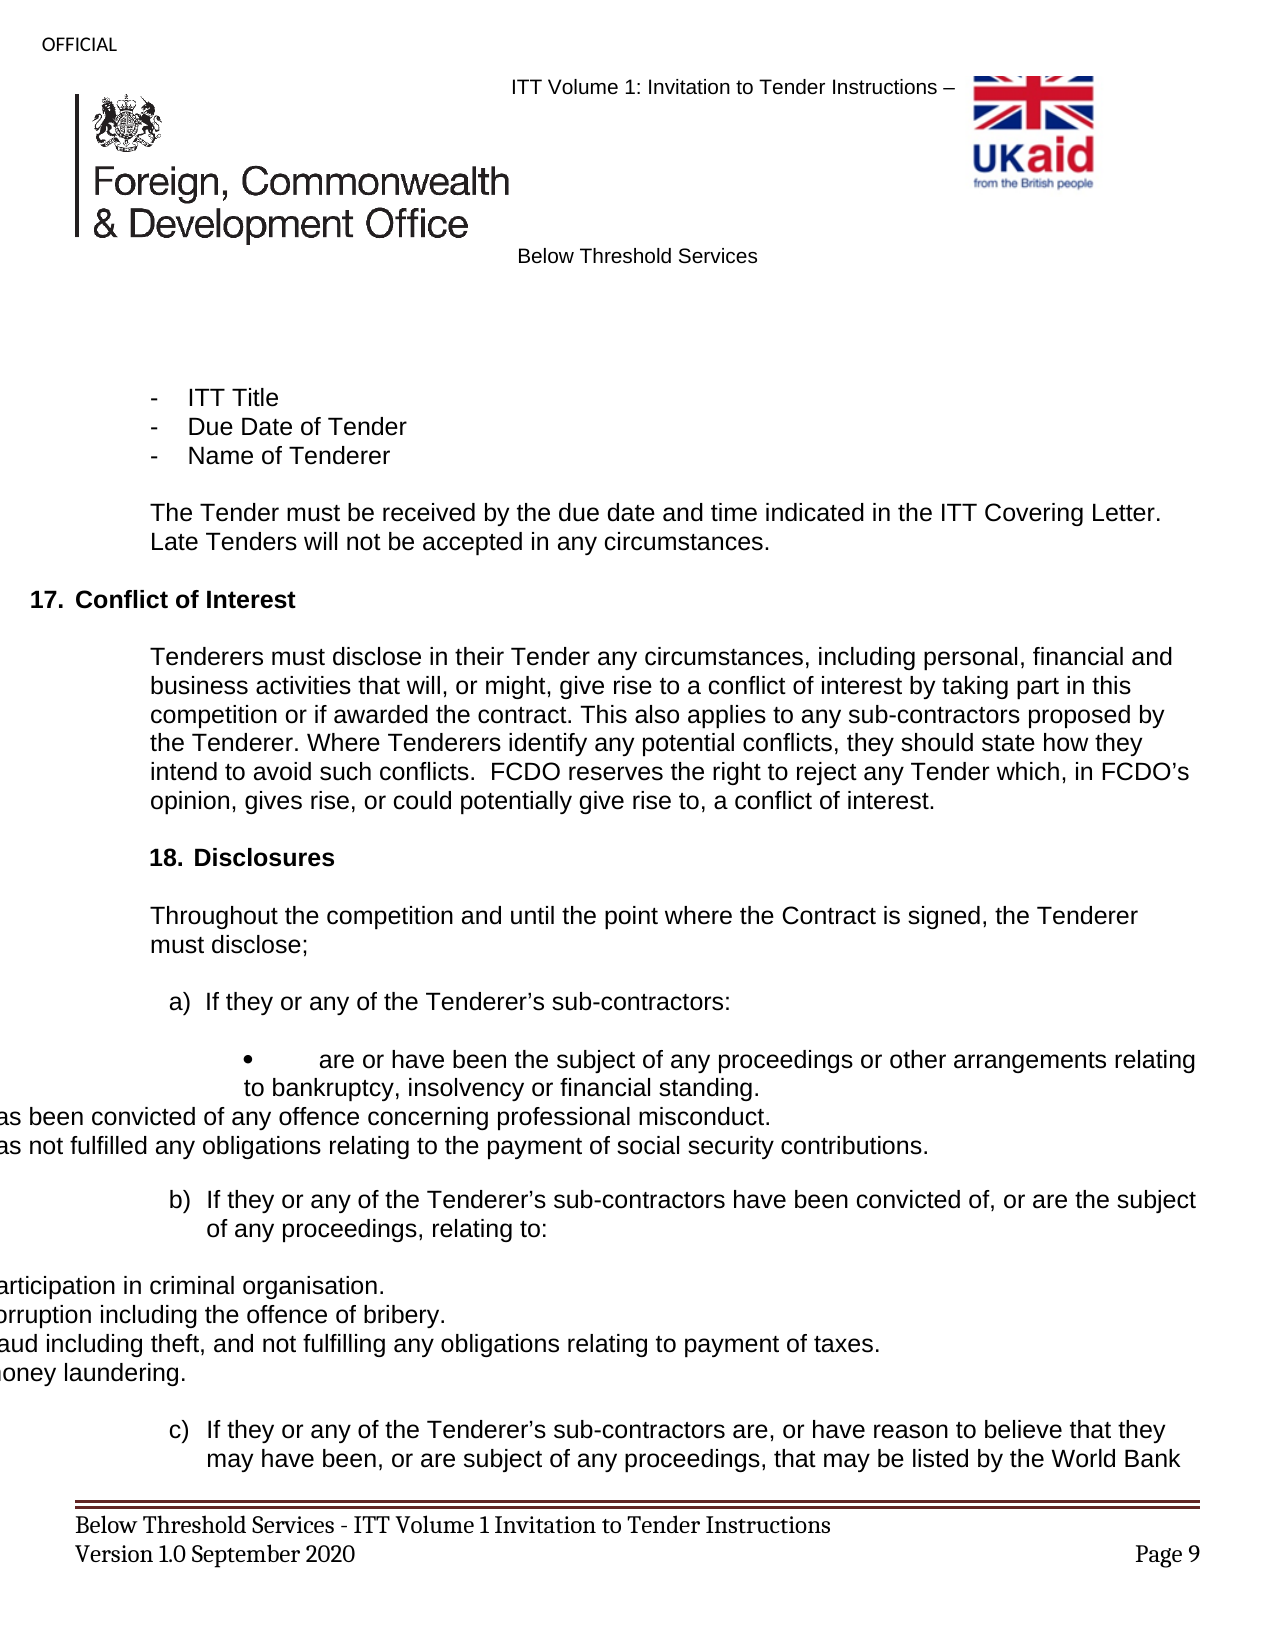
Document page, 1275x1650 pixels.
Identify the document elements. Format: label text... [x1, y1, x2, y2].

list has been convicted of any offence concerning professional misconduct. [0, 1102, 1200, 1131]
list are or have been the subject of any proceedings or other arrangements relating to bankruptcy, insolvency or financial standing. [244, 1044, 1200, 1102]
list Conflict of Interest [29, 584, 1200, 613]
text Tenderers must disclose in their Tender any circumstances, including personal, financial and business activities that will, or might, give rise to a conflict of interest by taking part in this competition or if awarded the contract. This also applies to any sub-contractors proposed by the Tenderer. Where Tenderers identify any potential conflicts, they should state how they intend to avoid such conflicts. FCDO reserves the right to reject any Tender which, in FCDO’s opinion, gives rise, or could potentially give rise to, a conflict of interest. [150, 642, 1200, 814]
text The Tender must be received by the due date and time indicated in the ITT Covering Letter. Late Tenders will not be accepted in any circumstances. [150, 498, 1200, 556]
list fraud including theft, and not fulfilling any obligations relating to payment of taxes. [0, 1329, 1200, 1358]
list has not fulfilled any obligations relating to the payment of social security contributions. [0, 1131, 1200, 1160]
list Disclosures [149, 843, 1200, 872]
list Name of Tenderer [150, 441, 1200, 469]
text b) If they or any of the Tenderer’s sub-contractors have been convicted of, or are the subject of any proceedings, relating to: [169, 1185, 1200, 1242]
list money laundering. [0, 1358, 1200, 1387]
text Throughout the competition and until the point where the Contract is signed, the Tenderer must disclose; [150, 901, 1200, 958]
list participation in criminal organisation. [0, 1271, 1200, 1300]
list corruption including the offence of bribery. [0, 1300, 1200, 1329]
list Due Date of Tender [150, 412, 1200, 441]
text a) If they or any of the Tenderer’s sub-contractors: [169, 987, 1200, 1016]
text c) If they or any of the Tenderer’s sub-contractors are, or have reason to believe that they may have been, or are subject of any proceedings, that may be listed by the World Bank [169, 1415, 1200, 1473]
list ITT Title [150, 383, 1200, 412]
